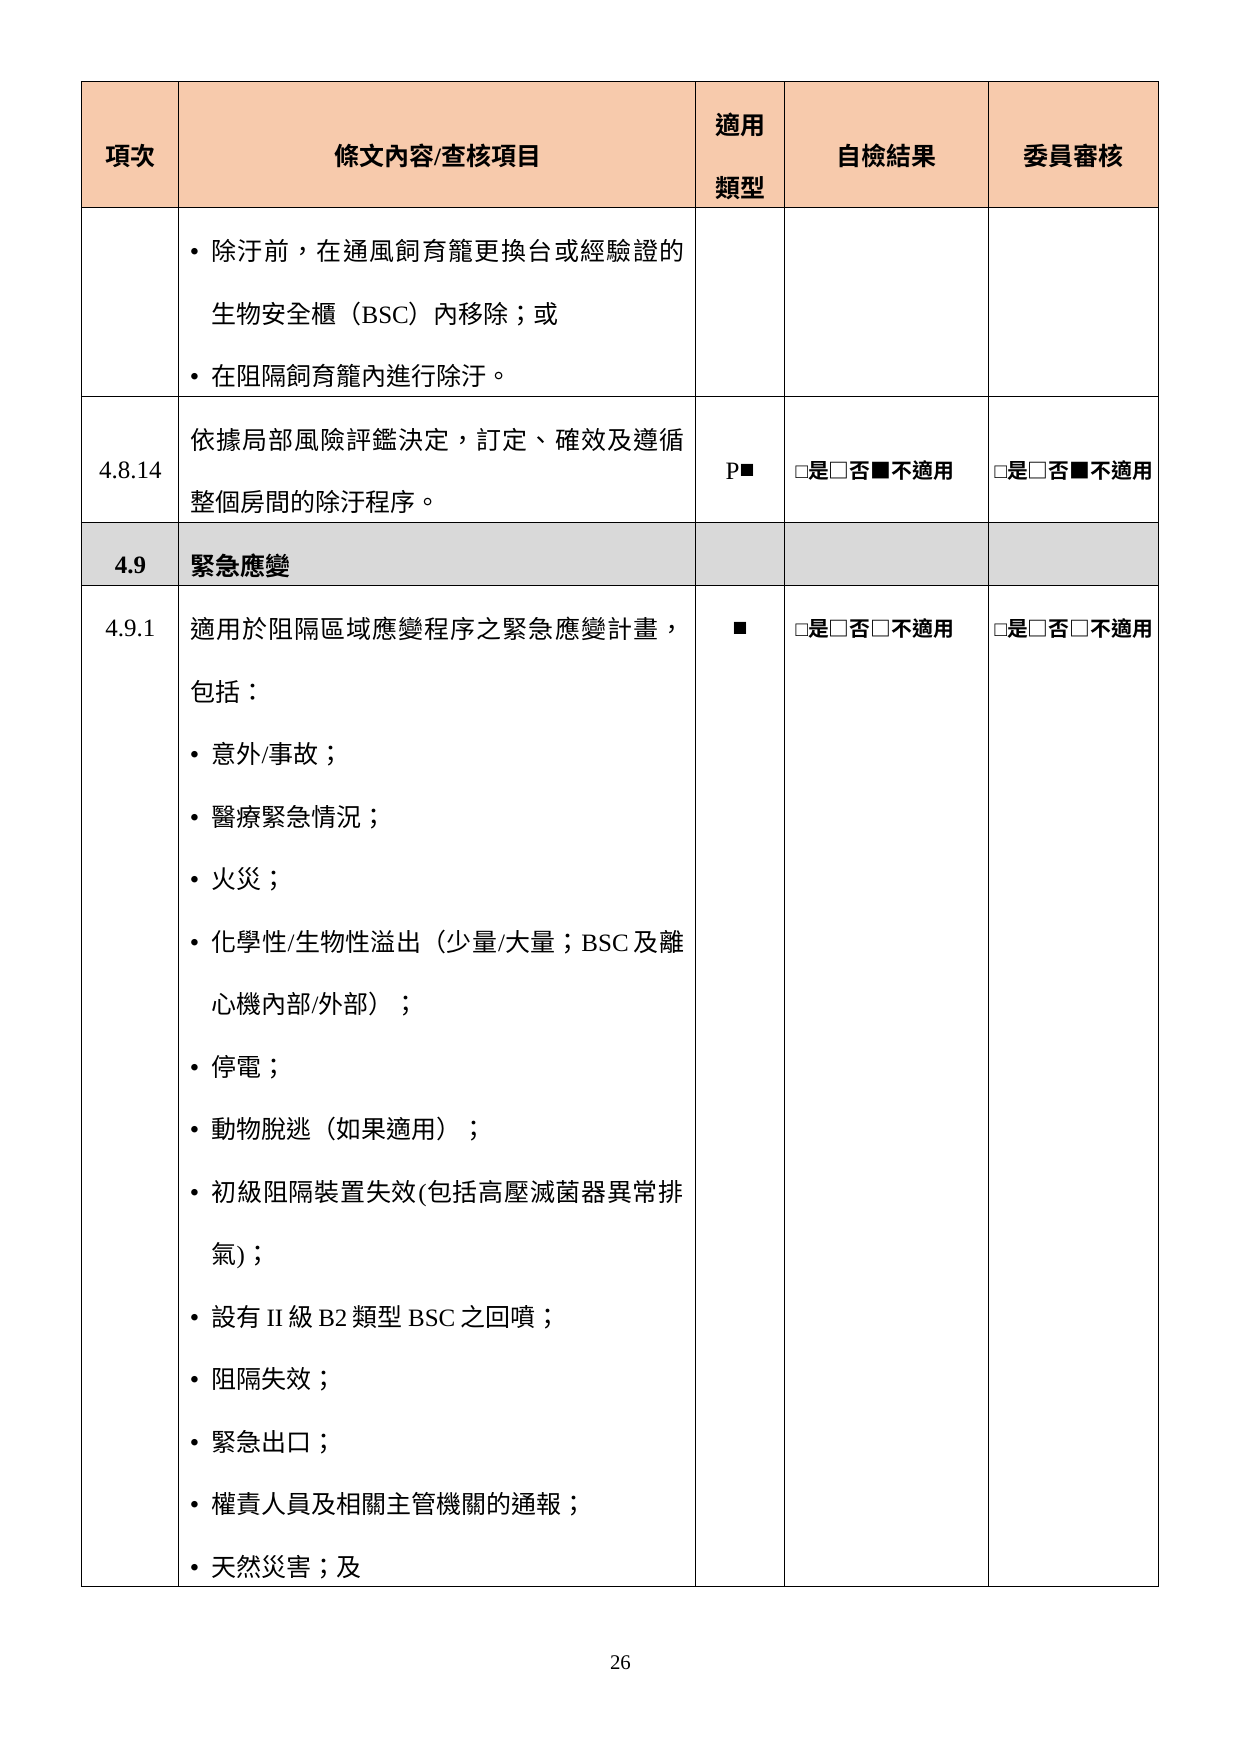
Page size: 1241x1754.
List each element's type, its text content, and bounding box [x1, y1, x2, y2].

table_cell 依據局部風險評鑑決定，訂定、確效及遵循整個房間的除汙程序。 [179, 397, 695, 522]
table_cell 4.8.14 [82, 397, 178, 522]
table_cell [696, 208, 784, 396]
table_cell [696, 523, 784, 585]
table_cell [785, 208, 988, 396]
table_cell [82, 208, 178, 396]
table_cell [785, 523, 988, 585]
table_cell □是□否■不適用 [989, 397, 1158, 522]
table_cell 被汙染墊料： 除汙前，在通風飼育籠更換台或經驗證的生物安全櫃（BSC）內移除；或 在阻隔飼育籠內進行除汙。 [179, 208, 695, 396]
table_cell ■ [696, 586, 784, 1586]
table_header 適用類型 [696, 82, 784, 207]
table_header 條文內容/查核項目 [179, 82, 695, 207]
table_cell □是□否□不適用 [785, 586, 988, 1586]
table_cell [989, 208, 1158, 396]
table_cell P■ [696, 397, 784, 522]
table_cell 適用於阻隔區域應變程序之緊急應變計畫，包括： 意外/事故； 醫療緊急情況； 火災； 化學性/生物性溢出（少量/大量；BSC及離心機內部/外部）； 停電； 動物脫逃（如果適用）； 初級阻隔裝置失效(包括高壓滅菌器異常排氣)； 設有II級B2類型 BSC之回噴； 阻隔失效； 緊急出口； 權責人員及相關主管機關的通報； 天然災害；及 事故追蹤與未來風險減害的建議。 [179, 586, 695, 1586]
table_header 委員審核 [989, 82, 1158, 207]
table_cell □是□否□不適用 [989, 586, 1158, 1586]
table_header 項次 [82, 82, 178, 207]
table_cell 緊急應變 [179, 523, 695, 585]
table_cell [989, 523, 1158, 585]
table_cell 4.9.1 [82, 586, 178, 1586]
table_header 自檢結果 [785, 82, 988, 207]
table_cell 4.9 [82, 523, 178, 585]
table_cell □是□否■不適用 [785, 397, 988, 522]
